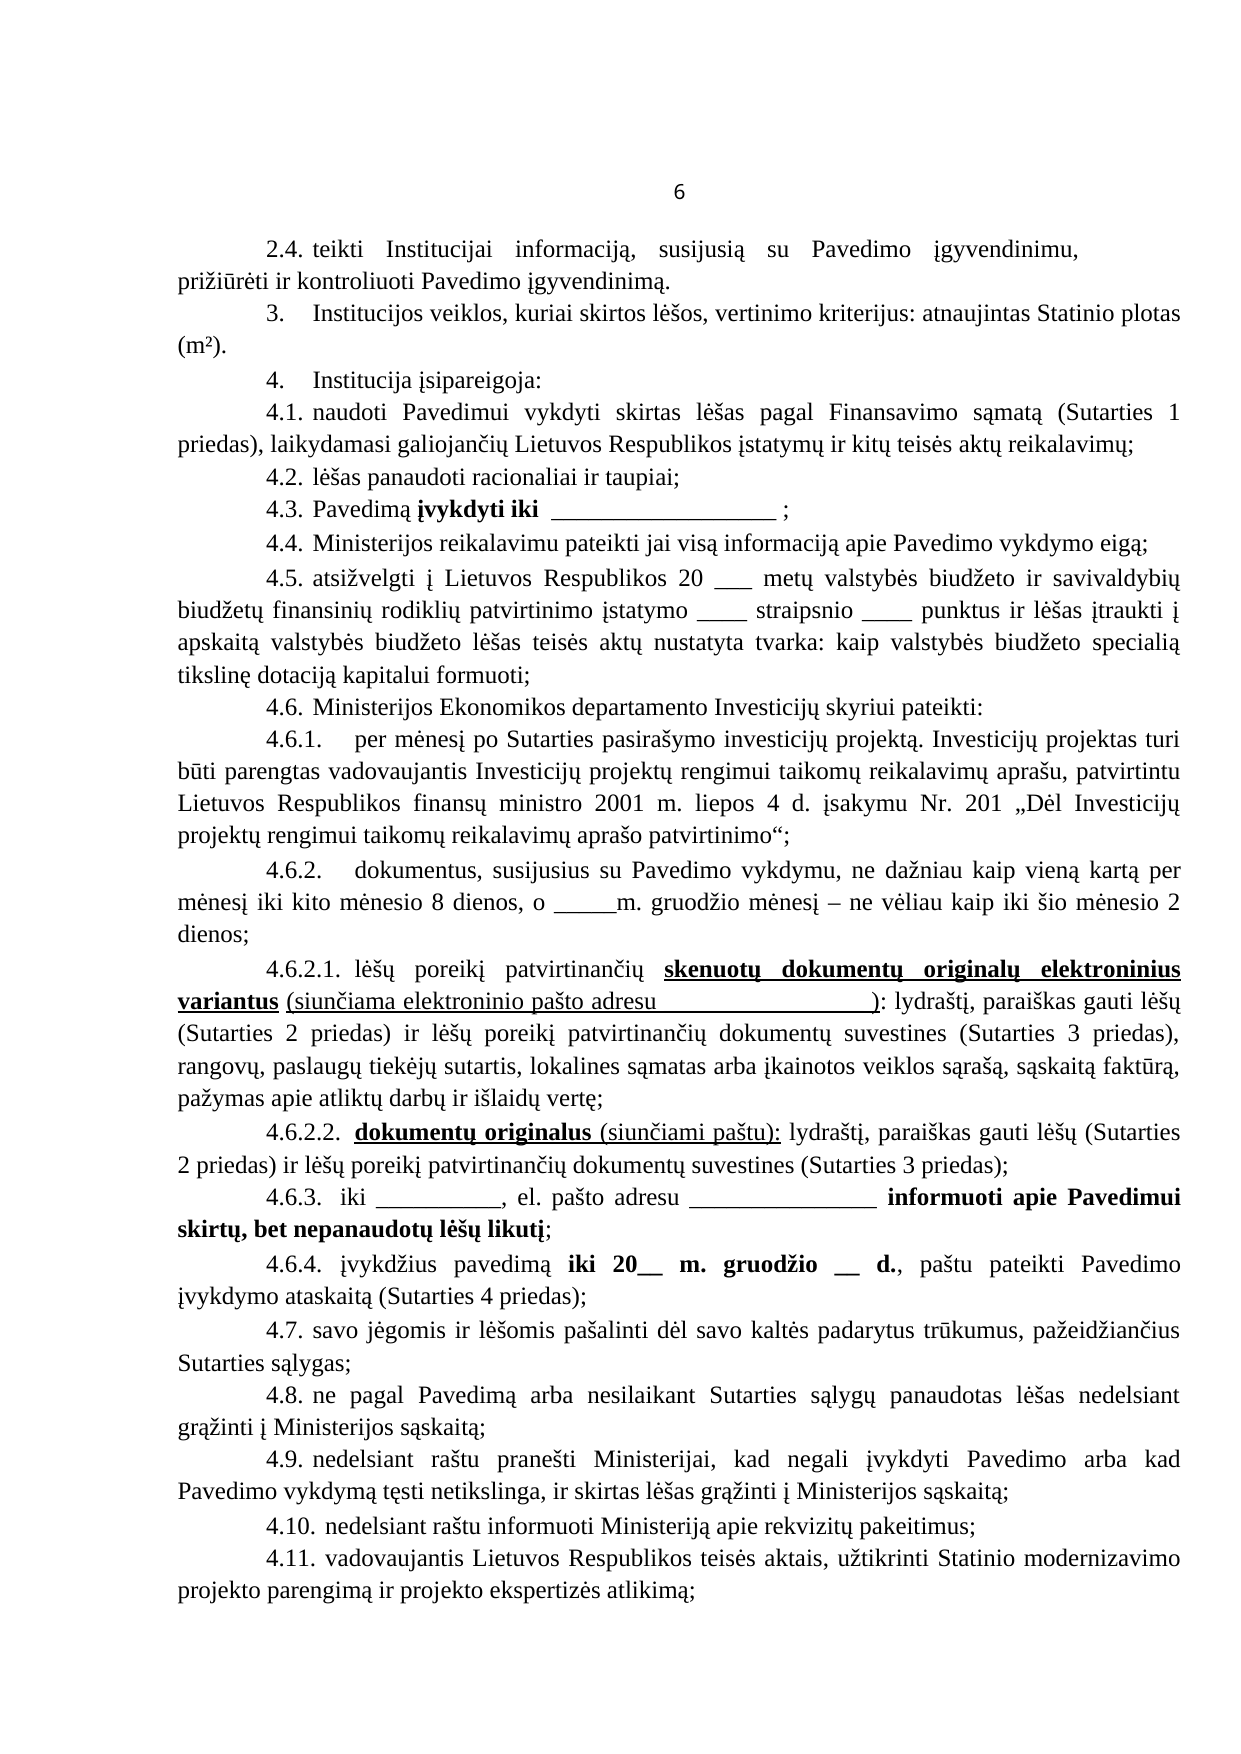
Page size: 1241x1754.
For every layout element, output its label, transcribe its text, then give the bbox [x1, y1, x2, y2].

text 4.1. naudoti Pavedimui vykdyti skirtas lėšas pagal Finansavimo sąmatą (Sutarties 1 priedas), laikydamasi galiojančių Lietuvos Respublikos įstatymų ir kitų teisės aktų reikalavimų; [177, 397, 1181, 458]
text 4.6.2.2. dokumentų originalus (siunčiami paštu): lydraštį, paraiškas gauti lėšų (Sutarties 2 priedas) ir lėšų poreikį patvirtinančių dokumentų suvestines (Sutarties 3 priedas); [177, 1117, 1181, 1178]
text 3. Institucijos veiklos, kuriai skirtos lėšos, vertinimo kriterijus: atnaujintas Statinio plotas (m²). [177, 298, 1181, 359]
text 4.10. nedelsiant raštu informuoti Ministeriją apie rekvizitų pakeitimus; [177, 1511, 1181, 1540]
text 4.8. ne pagal Pavedimą arba nesilaikant Sutarties sąlygų panaudotas lėšas nedelsiant grąžinti į Ministerijos sąskaitą; [177, 1380, 1181, 1441]
text 4.11. vadovaujantis Lietuvos Respublikos teisės aktais, užtikrinti Statinio modernizavimo projekto parengimą ir projekto ekspertizės atlikimą; [177, 1543, 1181, 1604]
text 4.6. Ministerijos Ekonomikos departamento Investicijų skyriui pateikti: [177, 692, 1181, 721]
text 4.3. Pavedimą įvykdyti iki __________________ ; [177, 494, 1181, 523]
text 4.7. savo jėgomis ir lėšomis pašalinti dėl savo kaltės padarytus trūkumus, pažeidžiančius Sutarties sąlygas; [177, 1315, 1181, 1376]
text 4.6.1. per mėnesį po Sutarties pasirašymo investicijų projektą. Investicijų projektas turi būti parengtas vadovaujantis Investicijų projektų rengimui taikomų reikalavimų aprašu, patvirtintu Lietuvos Respublikos finansų ministro 2001 m. liepos 4 d. įsakymu Nr. 201 „Dėl Investicijų projektų rengimui taikomų reikalavimų aprašo patvirtinimo“; [177, 724, 1181, 849]
text 4.5. atsižvelgti į Lietuvos Respublikos 20 ___ metų valstybės biudžeto ir savivaldybių biudžetų finansinių rodiklių patvirtinimo įstatymo ____ straipsnio ____ punktus ir lėšas įtraukti į apskaitą valstybės biudžeto lėšas teisės aktų nustatyta tvarka: kaip valstybės biudžeto specialią tikslinę dotaciją kapitalui formuoti; [177, 563, 1181, 688]
text 4.9. nedelsiant raštu pranešti Ministerijai, kad negali įvykdyti Pavedimo arba kad Pavedimo vykdymą tęsti netikslinga, ir skirtas lėšas grąžinti į Ministerijos sąskaitą; [177, 1444, 1181, 1505]
text 4.6.3. iki __________, el. pašto adresu _______________ informuoti apie Pavedimui skirtų, bet nepanaudotų lėšų likutį; [177, 1182, 1181, 1243]
text 4.6.2.1. lėšų poreikį patvirtinančių skenuotų dokumentų originalų elektroninius variantus (siunčiama elektroninio pašto adresu ________________ ): lydraštį, paraiškas gauti lėšų (Sutarties 2 priedas) ir lėšų poreikį patvirtinančių dokumentų suvestines (Sutarties 3 priedas), rangovų, paslaugų tiekėjų sutartis, lokalines sąmatas arba įkainotos veiklos sąrašą, sąskaitą faktūrą, pažymas apie atliktų darbų ir išlaidų vertę; [177, 954, 1181, 1112]
text 4.6.2. dokumentus, susijusius su Pavedimo vykdymu, ne dažniau kaip vieną kartą per mėnesį iki kito mėnesio 8 dienos, o _____m. gruodžio mėnesį – ne vėliau kaip iki šio mėnesio 2 dienos; [177, 855, 1181, 948]
text 4.2. lėšas panaudoti racionaliai ir taupiai; [177, 462, 1181, 491]
text 2.4. teikti Institucijai informaciją, susijusią su Pavedimo įgyvendinimu, prižiūrėti ir kontroliuoti Pavedimo įgyvendinimą. [177, 234, 1079, 295]
text 4.6.4. įvykdžius pavedimą iki 20__ m. gruodžio __ d., paštu pateikti Pavedimo įvykdymo ataskaitą (Sutarties 4 priedas); [177, 1249, 1181, 1309]
text 4.4. Ministerijos reikalavimu pateikti jai visą informaciją apie Pavedimo vykdymo eigą; [177, 528, 1181, 557]
text 4. Institucija įsipareigoja: [177, 365, 1181, 394]
